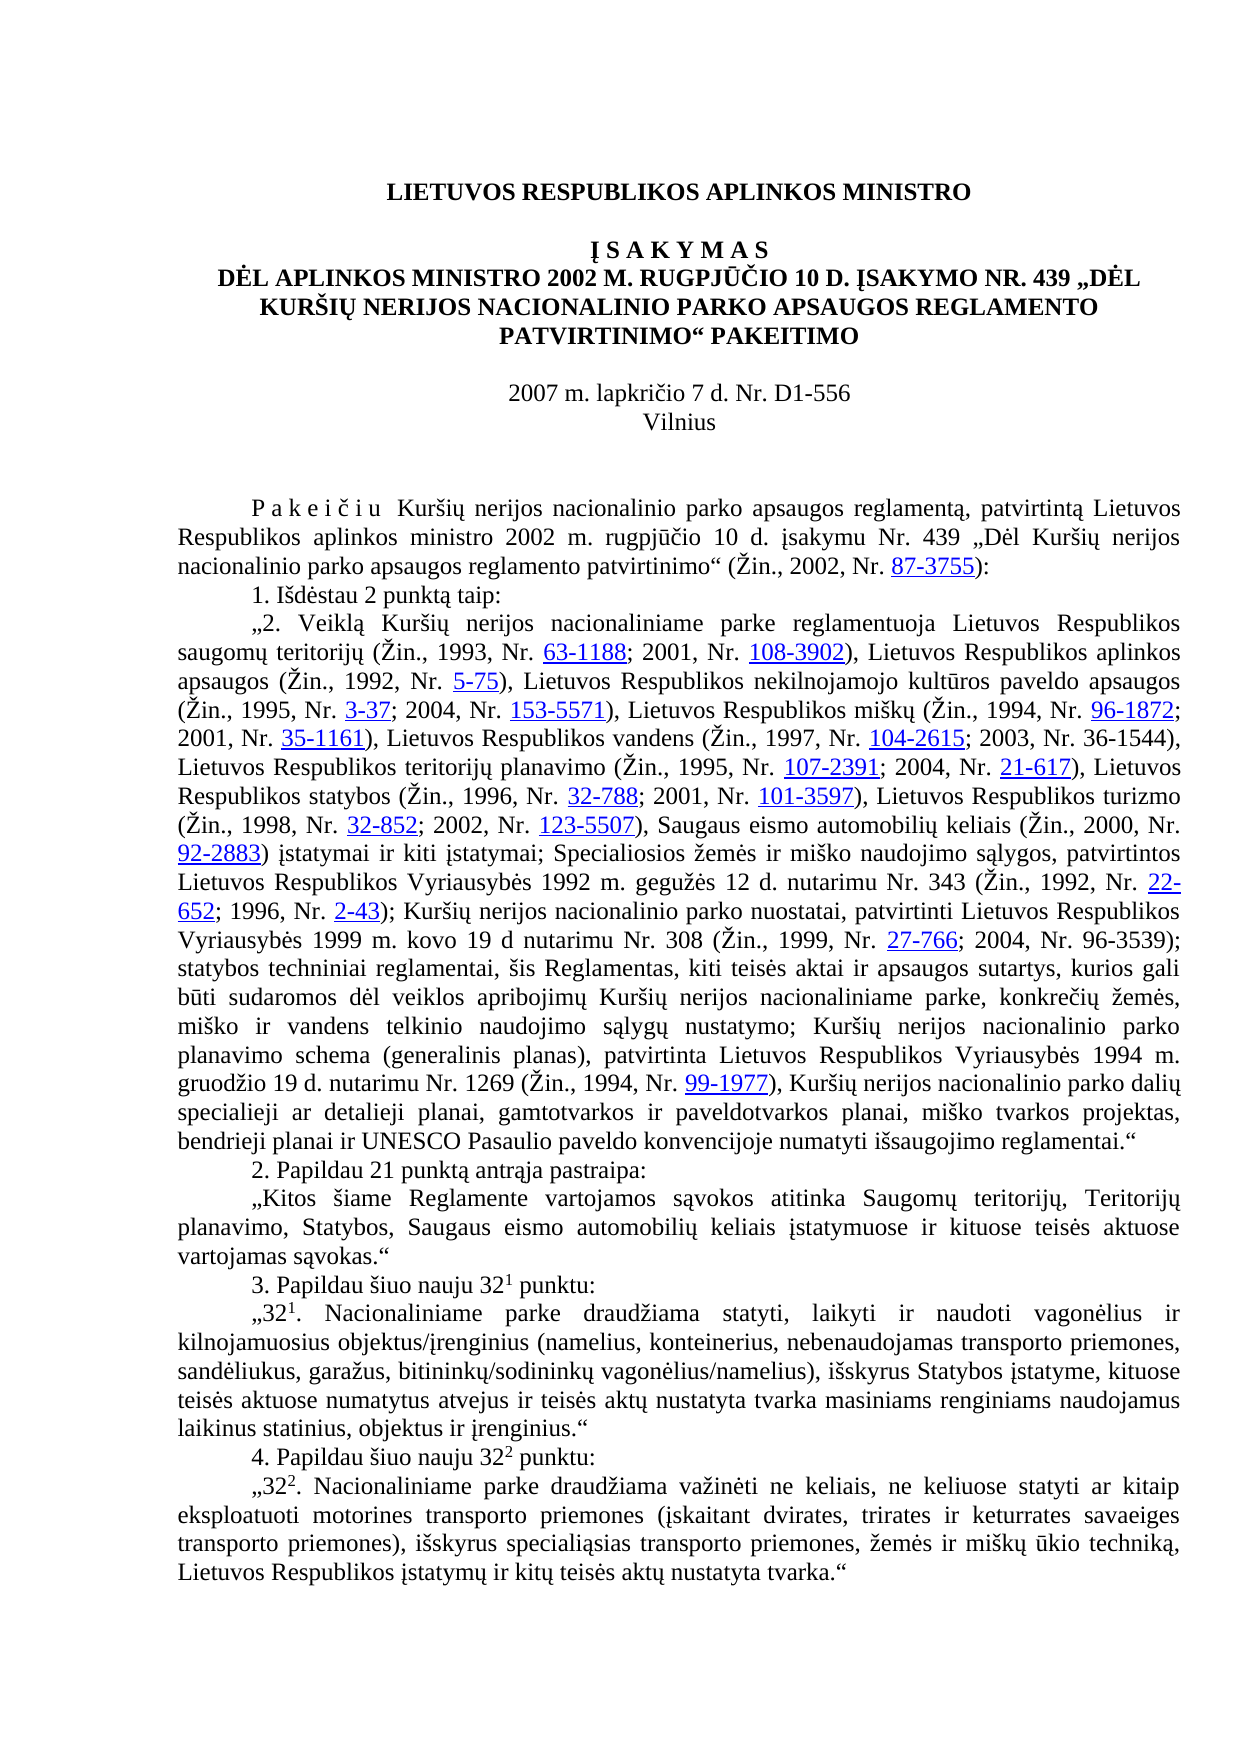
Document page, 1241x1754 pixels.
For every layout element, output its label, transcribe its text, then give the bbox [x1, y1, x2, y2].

text „322. Nacionaliniame parke draudžiama važinėti ne keliais, ne keliuose statyti ar kitaip eksploatuoti motorines transporto priemones (įskaitant dvirates, trirates ir keturrates savaeiges transporto priemones), išskyrus specialiąsias transporto priemones, žemės ir miškų ūkio techniką, Lietuvos Respublikos įstatymų ir kitų teisės aktų nustatyta tvarka.“ [177, 1471, 1181, 1586]
text 1. Išdėstau 2 punktą taip: [177, 580, 1181, 608]
text 3. Papildau šiuo nauju 321 punktu: [177, 1270, 1181, 1298]
text 4. Papildau šiuo nauju 322 punktu: [177, 1442, 1181, 1471]
text 2007 m. lapkričio 7 d. Nr. D1-556 [177, 378, 1181, 407]
text Vilnius [177, 407, 1181, 436]
text „321. Nacionaliniame parke draudžiama statyti, laikyti ir naudoti vagonėlius ir kilnojamuosius objektus/įrenginius (namelius, konteinerius, nebenaudojamas transporto priemones, sandėliukus, garažus, bitininkų/sodininkų vagonėlius/namelius), išskyrus Statybos įstatyme, kituose teisės aktuose numatytus atvejus ir teisės aktų nustatyta tvarka masiniams renginiams naudojamus laikinus statinius, objektus ir įrenginius.“ [177, 1298, 1181, 1442]
text „2. Veiklą Kuršių nerijos nacionaliniame parke reglamentuoja Lietuvos Respublikos saugomų teritorijų (Žin., 1993, Nr. 63-1188; 2001, Nr. 108-3902), Lietuvos Respublikos aplinkos apsaugos (Žin., 1992, Nr. 5-75), Lietuvos Respublikos nekilnojamojo kultūros paveldo apsaugos (Žin., 1995, Nr. 3-37; 2004, Nr. 153-5571), Lietuvos Respublikos miškų (Žin., 1994, Nr. 96-1872; 2001, Nr. 35-1161), Lietuvos Respublikos vandens (Žin., 1997, Nr. 104-2615; 2003, Nr. 36-1544), Lietuvos Respublikos teritorijų planavimo (Žin., 1995, Nr. 107-2391; 2004, Nr. 21-617), Lietuvos Respublikos statybos (Žin., 1996, Nr. 32-788; 2001, Nr. 101-3597), Lietuvos Respublikos turizmo (Žin., 1998, Nr. 32-852; 2002, Nr. 123-5507), Saugaus eismo automobilių keliais (Žin., 2000, Nr. 92-2883) įstatymai ir kiti įstatymai; Specialiosios žemės ir miško naudojimo sąlygos, patvirtintos Lietuvos Respublikos Vyriausybės 1992 m. gegužės 12 d. nutarimu Nr. 343 (Žin., 1992, Nr. 22-652; 1996, Nr. 2-43); Kuršių nerijos nacionalinio parko nuostatai, patvirtinti Lietuvos Respublikos Vyriausybės 1999 m. kovo 19 d nutarimu Nr. 308 (Žin., 1999, Nr. 27-766; 2004, Nr. 96-3539); statybos techniniai reglamentai, šis Reglamentas, kiti teisės aktai ir apsaugos sutartys, kurios gali būti sudaromos dėl veiklos apribojimų Kuršių nerijos nacionaliniame parke, konkrečių žemės, miško ir vandens telkinio naudojimo sąlygų nustatymo; Kuršių nerijos nacionalinio parko planavimo schema (generalinis planas), patvirtinta Lietuvos Respublikos Vyriausybės 1994 m. gruodžio 19 d. nutarimu Nr. 1269 (Žin., 1994, Nr. 99-1977), Kuršių nerijos nacionalinio parko dalių specialieji ar detalieji planai, gamtotvarkos ir paveldotvarkos planai, miško tvarkos projektas, bendrieji planai ir UNESCO Pasaulio paveldo konvencijoje numatyti išsaugojimo reglamentai.“ [177, 608, 1181, 1155]
text 2. Papildau 21 punktą antrąja pastraipa: [177, 1155, 1181, 1183]
text LIETUVOS RESPUBLIKOS APLINKOS MINISTRO [177, 177, 1181, 206]
text Į S A K Y M A S [177, 235, 1181, 263]
text „Kitos šiame Reglamente vartojamos sąvokos atitinka Saugomų teritorijų, Teritorijų planavimo, Statybos, Saugaus eismo automobilių keliais įstatymuose ir kituose teisės aktuose vartojamas sąvokas.“ [177, 1183, 1181, 1270]
text DĖL APLINKOS MINISTRO 2002 M. RUGPJŪČIO 10 D. ĮSAKYMO NR. 439 „DĖL KURŠIŲ NERIJOS NACIONALINIO PARKO APSAUGOS REGLAMENTO PATVIRTINIMO“ PAKEITIMO [177, 263, 1181, 350]
text Pakeičiu Kuršių nerijos nacionalinio parko apsaugos reglamentą, patvirtintą Lietuvos Respublikos aplinkos ministro 2002 m. rugpjūčio 10 d. įsakymu Nr. 439 „Dėl Kuršių nerijos nacionalinio parko apsaugos reglamento patvirtinimo“ (Žin., 2002, Nr. 87-3755): [177, 493, 1181, 580]
